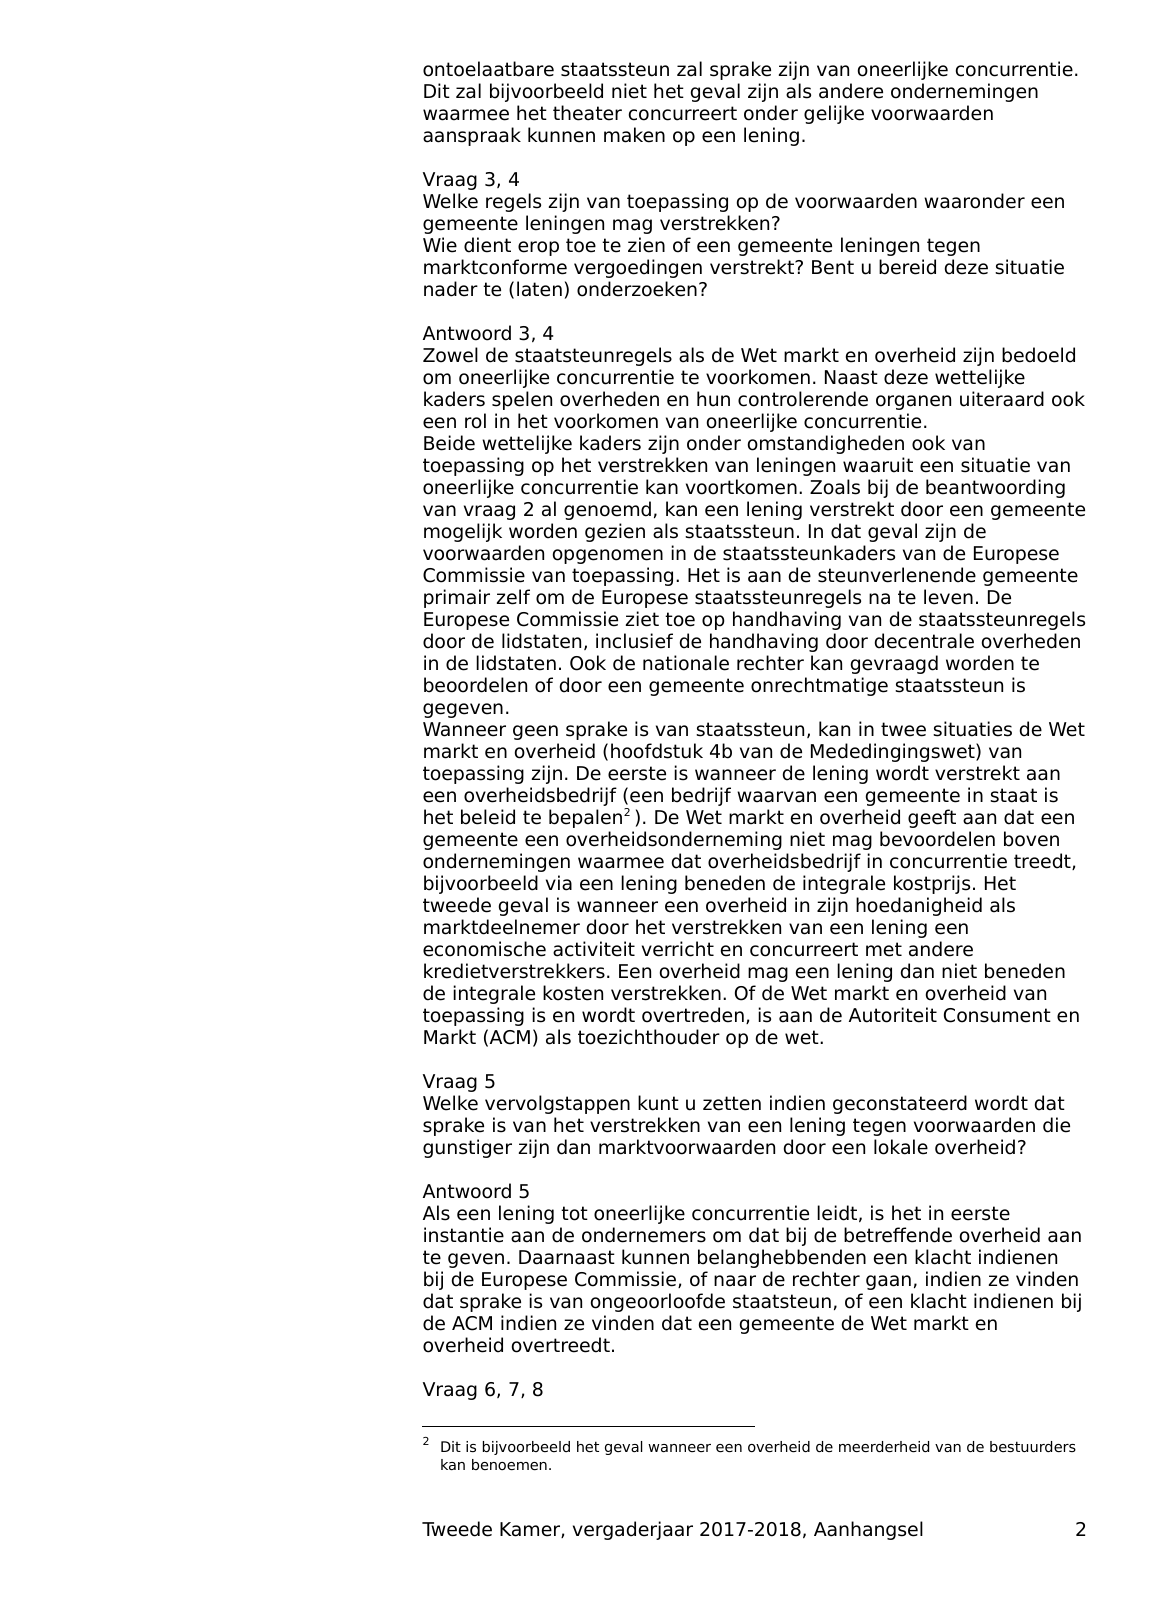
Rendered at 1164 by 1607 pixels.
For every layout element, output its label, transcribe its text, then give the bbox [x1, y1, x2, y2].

text Welke vervolgstappen kunt u zetten indien geconstateerd wordt dat sprake is van het verstrekken van een lening tegen voorwaarden die gunstiger zijn dan marktvoorwaarden door een lokale overheid? [422, 1093, 1087, 1159]
text Beide wettelijke kaders zijn onder omstandigheden ook van toepassing op het verstrekken van leningen waaruit een situatie van oneerlijke concurrentie kan voortkomen. Zoals bij de beantwoording van vraag 2 al genoemd, kan een lening verstrekt door een gemeente mogelijk worden gezien als staatssteun. In dat geval zijn de voorwaarden opgenomen in de staatssteunkaders van de Europese Commissie van toepassing. Het is aan de steunverlenende gemeente primair zelf om de Europese staatssteunregels na te leven. De Europese Commissie ziet toe op handhaving van de staatssteunregels door de lidstaten, inclusief de handhaving door decentrale overheden in de lidstaten. Ook de nationale rechter kan gevraagd worden te beoordelen of door een gemeente onrechtmatige staatssteun is gegeven. [422, 433, 1087, 719]
text Vraag 5 [422, 1071, 1087, 1093]
text Antwoord 3, 4 [422, 323, 1087, 345]
text Wanneer geen sprake is van staatssteun, kan in twee situaties de Wet markt en overheid (hoofdstuk 4b van de Mededingingswet) van toepassing zijn. De eerste is wanneer de lening wordt verstrekt aan een overheidsbedrijf (een bedrijf waarvan een gemeente in staat is het beleid te bepalen). De Wet markt en overheid geeft aan dat een gemeente een overheidsonderneming niet mag bevoordelen boven ondernemingen waarmee dat overheidsbedrijf in concurrentie treedt, bijvoorbeeld via een lening beneden de integrale kostprijs. Het tweede geval is wanneer een overheid in zijn hoedanigheid als marktdeelnemer door het verstrekken van een lening een economische activiteit verricht en concurreert met andere kredietverstrekkers. Een overheid mag een lening dan niet beneden de integrale kosten verstrekken. Of de Wet markt en overheid van toepassing is en wordt overtreden, is aan de Autoriteit Consument en Markt (ACM) als toezichthouder op de wet. [422, 719, 1087, 1048]
text Vraag 3, 4 [422, 169, 1087, 191]
text ontoelaatbare staatssteun zal sprake zijn van oneerlijke concurrentie. Dit zal bijvoorbeeld niet het geval zijn als andere ondernemingen waarmee het theater concurreert onder gelijke voorwaarden aanspraak kunnen maken op een lening. [422, 59, 1087, 147]
text Wie dient erop toe te zien of een gemeente leningen tegen marktconforme vergoedingen verstrekt? Bent u bereid deze situatie nader te (laten) onderzoeken? [422, 235, 1087, 301]
text Vraag 6, 7, 8 [422, 1379, 1087, 1401]
text Dit is bijvoorbeeld het geval wanneer een overheid de meerderheid van de bestuurders kan benoemen. [422, 1435, 1087, 1474]
text Antwoord 5 [422, 1181, 1087, 1203]
text Welke regels zijn van toepassing op de voorwaarden waaronder een gemeente leningen mag verstrekken? [422, 191, 1087, 235]
text Als een lening tot oneerlijke concurrentie leidt, is het in eerste instantie aan de ondernemers om dat bij de betreffende overheid aan te geven. Daarnaast kunnen belanghebbenden een klacht indienen bij de Europese Commissie, of naar de rechter gaan, indien ze vinden dat sprake is van ongeoorloofde staatsteun, of een klacht indienen bij de ACM indien ze vinden dat een gemeente de Wet markt en overheid overtreedt. [422, 1203, 1087, 1357]
text Zowel de staatsteunregels als de Wet markt en overheid zijn bedoeld om oneerlijke concurrentie te voorkomen. Naast deze wettelijke kaders spelen overheden en hun controlerende organen uiteraard ook een rol in het voorkomen van oneerlijke concurrentie. [422, 345, 1087, 433]
